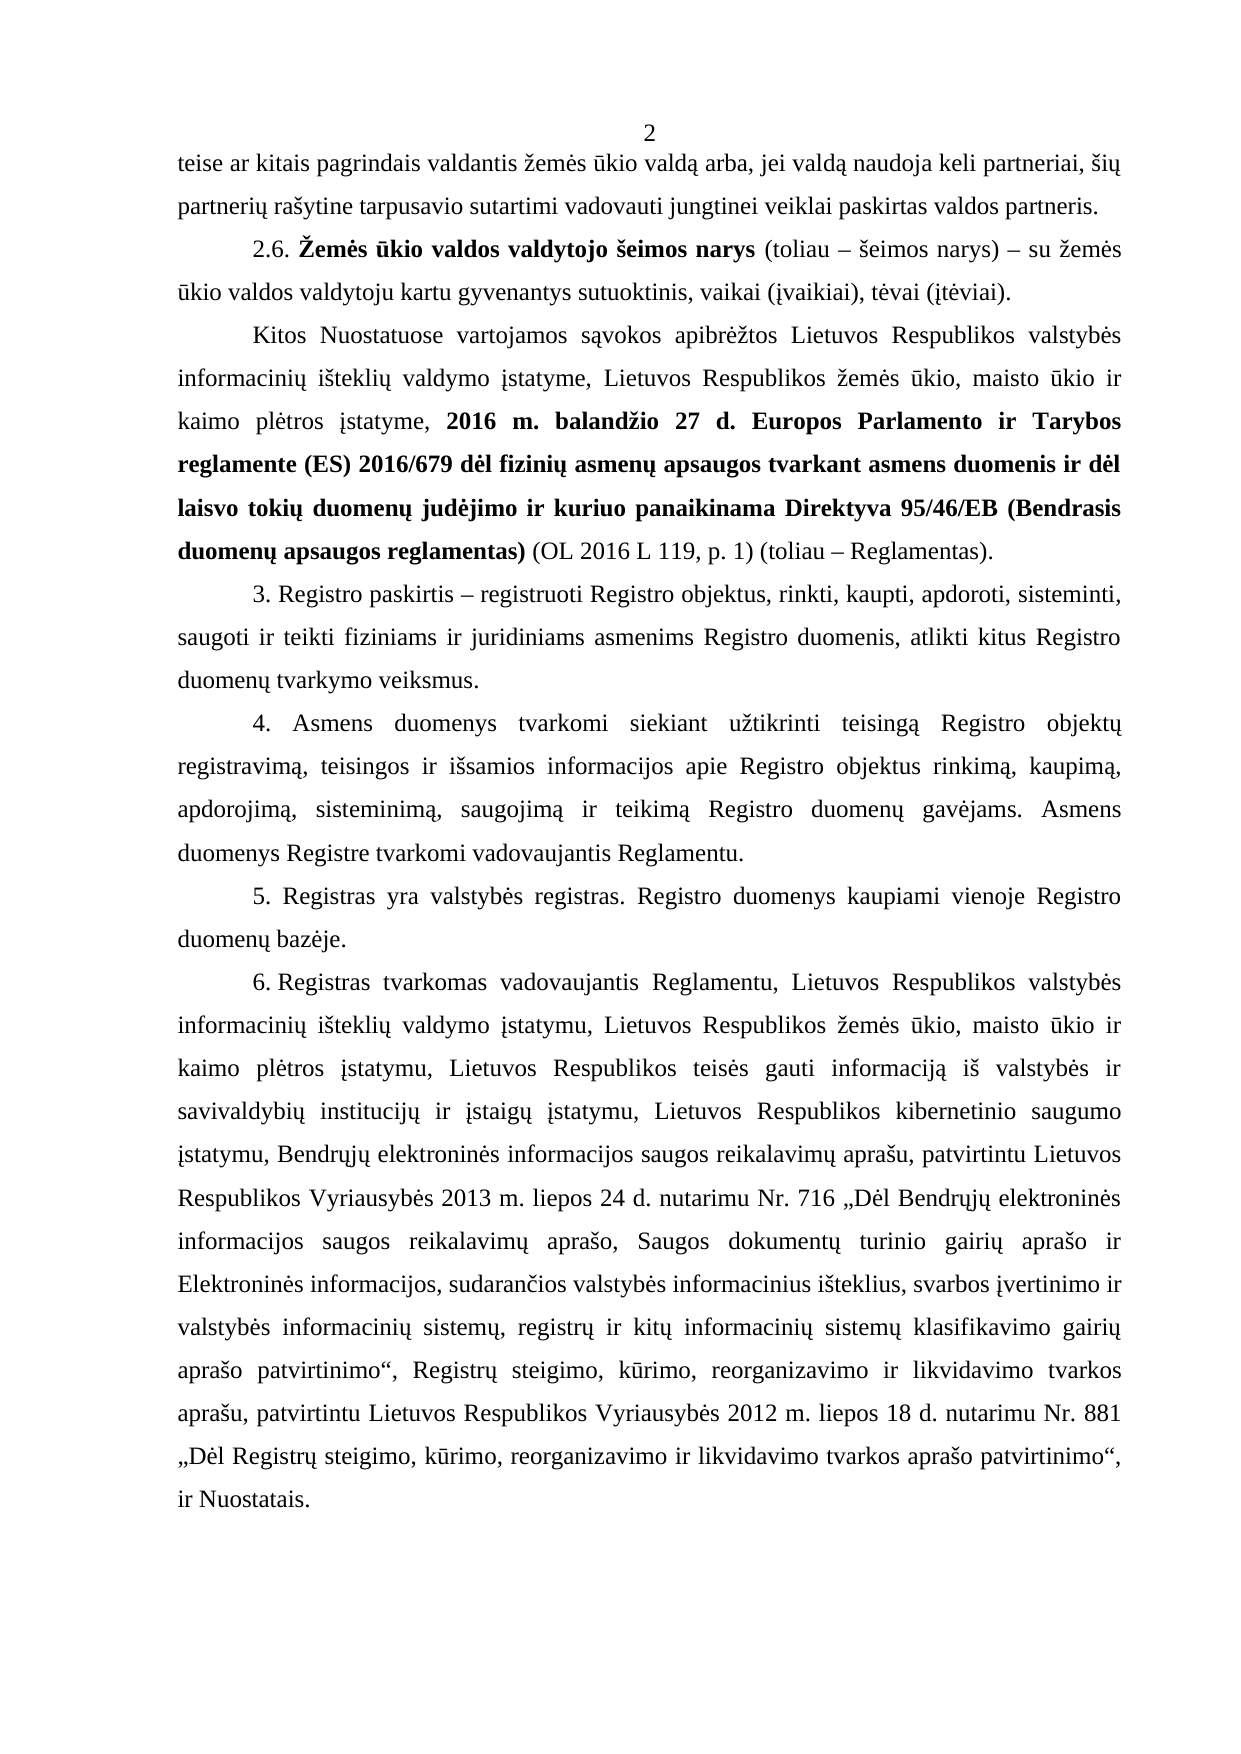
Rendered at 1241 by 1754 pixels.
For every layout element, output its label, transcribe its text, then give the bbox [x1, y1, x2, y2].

text 6. Registras tvarkomas vadovaujantis Reglamentu, Lietuvos Respublikos valstybės informacinių išteklių valdymo įstatymu, Lietuvos Respublikos žemės ūkio, maisto ūkio ir kaimo plėtros įstatymu, Lietuvos Respublikos teisės gauti informaciją iš valstybės ir savivaldybių institucijų ir įstaigų įstatymu, Lietuvos Respublikos kibernetinio saugumo įstatymu, Bendrųjų elektroninės informacijos saugos reikalavimų aprašu, patvirtintu Lietuvos Respublikos Vyriausybės 2013 m. liepos 24 d. nutarimu Nr. 716 „Dėl Bendrųjų elektroninės informacijos saugos reikalavimų aprašo, Saugos dokumentų turinio gairių aprašo ir Elektroninės informacijos, sudarančios valstybės informacinius išteklius, svarbos įvertinimo ir valstybės informacinių sistemų, registrų ir kitų informacinių sistemų klasifikavimo gairių aprašo patvirtinimo“, Registrų steigimo, kūrimo, reorganizavimo ir likvidavimo tvarkos aprašu, patvirtintu Lietuvos Respublikos Vyriausybės 2012 m. liepos 18 d. nutarimu Nr. 881 „Dėl Registrų steigimo, kūrimo, reorganizavimo ir likvidavimo tvarkos aprašo patvirtinimo“, ir Nuostatais. [177, 967, 1122, 1513]
text teise ar kitais pagrindais valdantis žemės ūkio valdą arba, jei valdą naudoja keli partneriai, šių partnerių rašytine tarpusavio sutartimi vadovauti jungtinei veiklai paskirtas valdos partneris. [177, 148, 1122, 219]
text 4. Asmens duomenys tvarkomi siekiant užtikrinti teisingą Registro objektų registravimą, teisingos ir išsamios informacijos apie Registro objektus rinkimą, kaupimą, apdorojimą, sisteminimą, saugojimą ir teikimą Registro duomenų gavėjams. Asmens duomenys Registre tvarkomi vadovaujantis Reglamentu. [177, 708, 1122, 866]
text 5. Registras yra valstybės registras. Registro duomenys kaupiami vienoje Registro duomenų bazėje. [177, 881, 1122, 953]
text 2.6. Žemės ūkio valdos valdytojo šeimos narys (toliau – šeimos narys) – su žemės ūkio valdos valdytoju kartu gyvenantys sutuoktinis, vaikai (įvaikiai), tėvai (įtėviai). [177, 234, 1122, 306]
text Kitos Nuostatuose vartojamos sąvokos apibrėžtos Lietuvos Respublikos valstybės informacinių išteklių valdymo įstatyme, Lietuvos Respublikos žemės ūkio, maisto ūkio ir kaimo plėtros įstatyme, 2016 m. balandžio 27 d. Europos Parlamento ir Tarybos reglamente (ES) 2016/679 dėl fizinių asmenų apsaugos tvarkant asmens duomenis ir dėl laisvo tokių duomenų judėjimo ir kuriuo panaikinama Direktyva 95/46/EB (Bendrasis duomenų apsaugos reglamentas) (OL 2016 L 119, p. 1) (toliau – Reglamentas). [177, 320, 1122, 564]
text 3. Registro paskirtis – registruoti Registro objektus, rinkti, kaupti, apdoroti, sisteminti, saugoti ir teikti fiziniams ir juridiniams asmenims Registro duomenis, atlikti kitus Registro duomenų tvarkymo veiksmus. [177, 579, 1122, 694]
